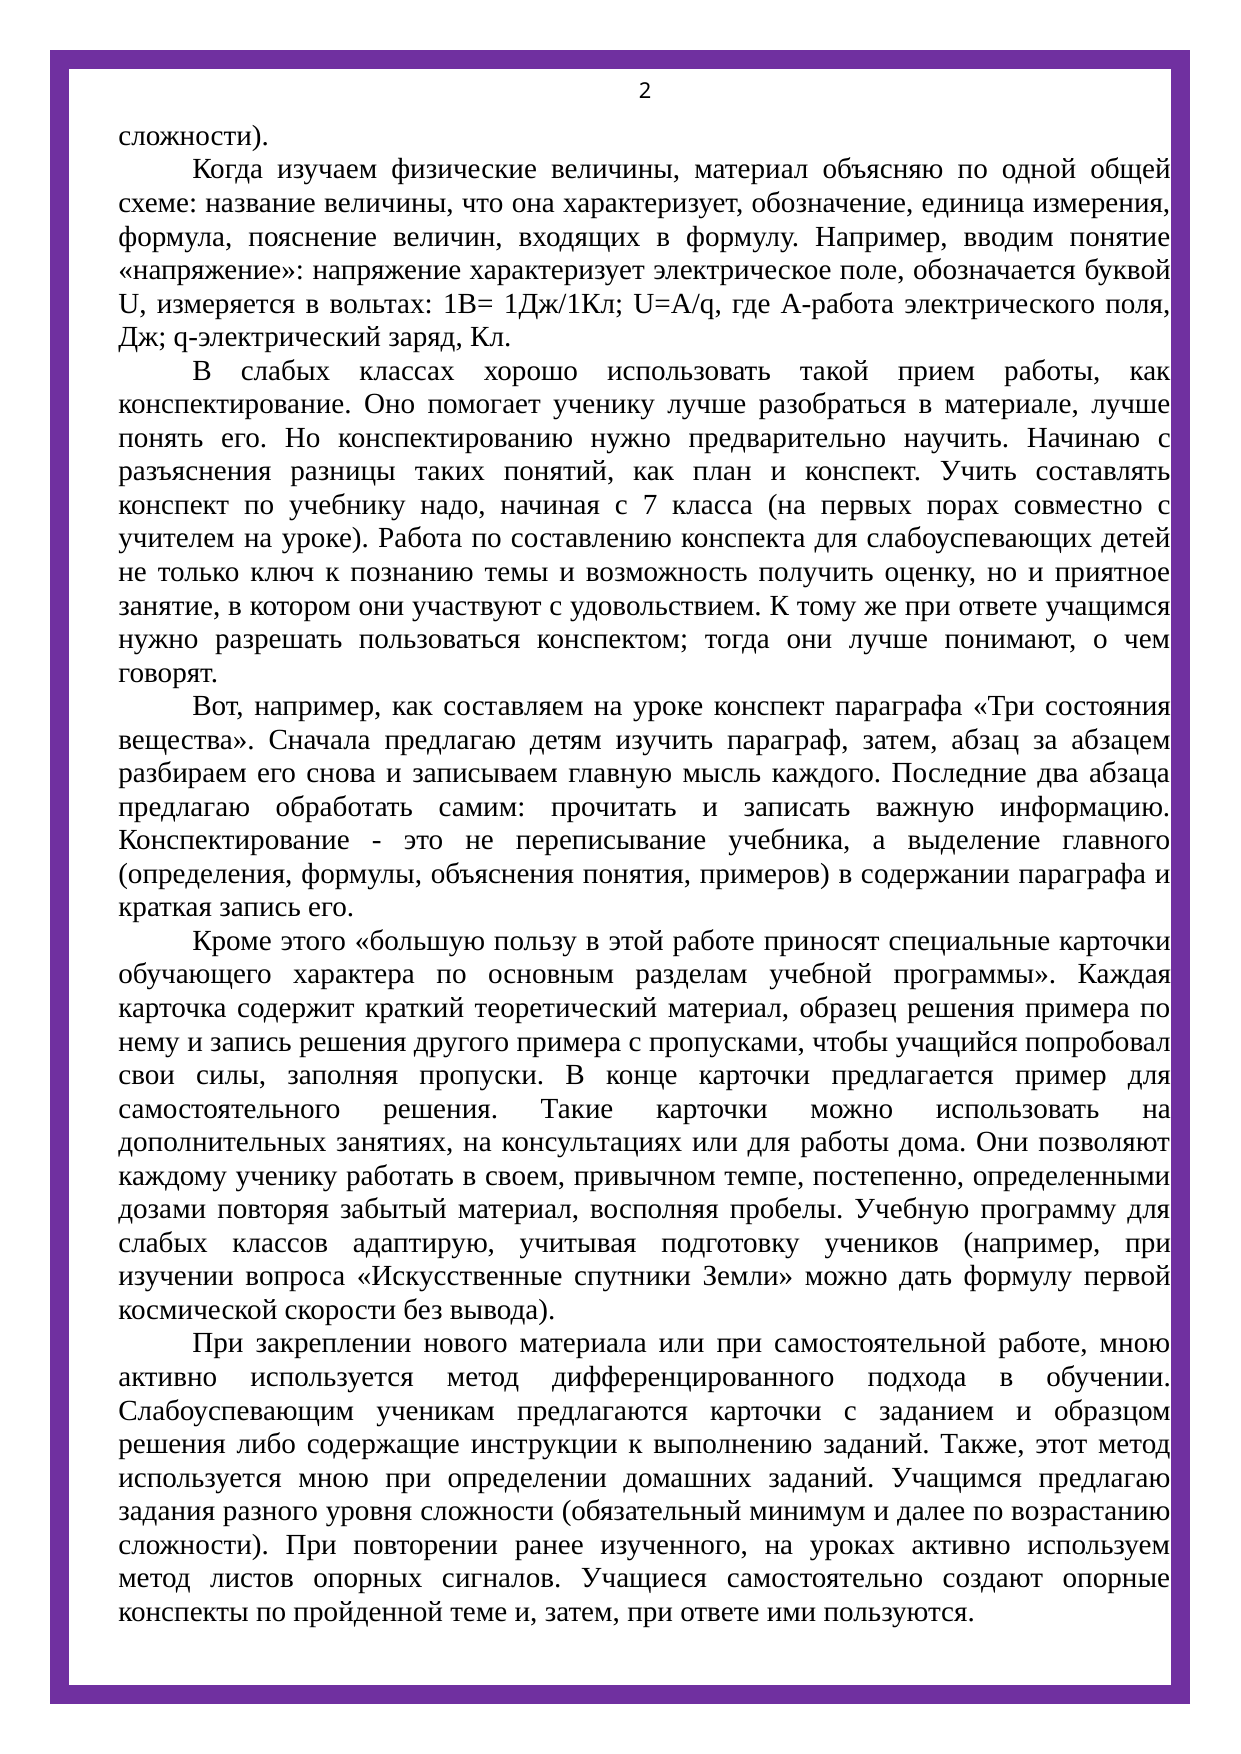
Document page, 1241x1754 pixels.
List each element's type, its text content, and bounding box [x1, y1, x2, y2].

text сложности). [118, 118, 1171, 152]
text Кроме этого «большую пользу в этой работе приносят специальные карточки обучающего характера по основным разделам учебной программы». Каждая карточка содержит краткий теоретический материал, образец решения примера по нему и запись решения другого примера с пропусками, чтобы учащийся попробовал свои силы, заполняя пропуски. В конце карточки предлагается пример для самостоятельного решения. Такие карточки можно использовать на дополнительных занятиях, на консультациях или для работы дома. Они позволяют каждому ученику работать в своем, привычном темпе, постепенно, определенными дозами повторяя забытый материал, восполняя пробелы. Учебную программу для слабых классов адаптирую, учитывая подготовку учеников (например, при изучении вопроса «Искусственные спутники Земли» можно дать формулу первой космической скорости без вывода). [118, 923, 1171, 1326]
text При закреплении нового материала или при самостоятельной работе, мною активно используется метод дифференцированного подхода в обучении. Слабоуспевающим ученикам предлагаются карточки с заданием и образцом решения либо содержащие инструкции к выполнению заданий. Также, этот метод используется мною при определении домашних заданий. Учащимся предлагаю задания разного уровня сложности (обязательный минимум и далее по возрастанию сложности). При повторении ранее изученного, на уроках активно используем метод листов опорных сигналов. Учащиеся самостоятельно создают опорные конспекты по пройденной теме и, затем, при ответе ими пользуются. [118, 1326, 1171, 1627]
text Вот, например, как составляем на уроке конспект параграфа «Три состояния вещества». Сначала предлагаю детям изучить параграф, затем, абзац за абзацем разбираем его снова и записываем главную мысль каждого. Последние два абзаца предлагаю обработать самим: прочитать и записать важную информацию. Конспектирование - это не переписывание учебника, а выделение главного (определения, формулы, объяснения понятия, примеров) в содержании параграфа и краткая запись его. [118, 688, 1171, 923]
text Когда изучаем физические величины, материал объясняю по одной общей схеме: название величины, что она характеризует, обозначение, единица измерения, формула, пояснение величин, входящих в формулу. Например, вводим понятие «напряжение»: напряжение характеризует электрическое поле, обозначается буквой U, измеряется в вольтах: 1В= 1Дж/1Кл; U=A/q, где А-работа электрического поля, Дж; q-электрический заряд, Кл. [118, 152, 1171, 353]
text В слабых классах хорошо использовать такой прием работы, как конспектирование. Оно помогает ученику лучше разобраться в материале, лучше понять его. Но конспектированию нужно предварительно научить. Начинаю с разъяснения разницы таких понятий, как план и конспект. Учить составлять конспект по учебнику надо, начиная с 7 класса (на первых порах совместно с учителем на уроке). Работа по составлению конспекта для слабоуспевающих детей не только ключ к познанию темы и возможность получить оценку, но и приятное занятие, в котором они участвуют с удовольствием. К тому же при ответе учащимся нужно разрешать пользоваться конспектом; тогда они лучше понимают, о чем говорят. [118, 353, 1171, 688]
